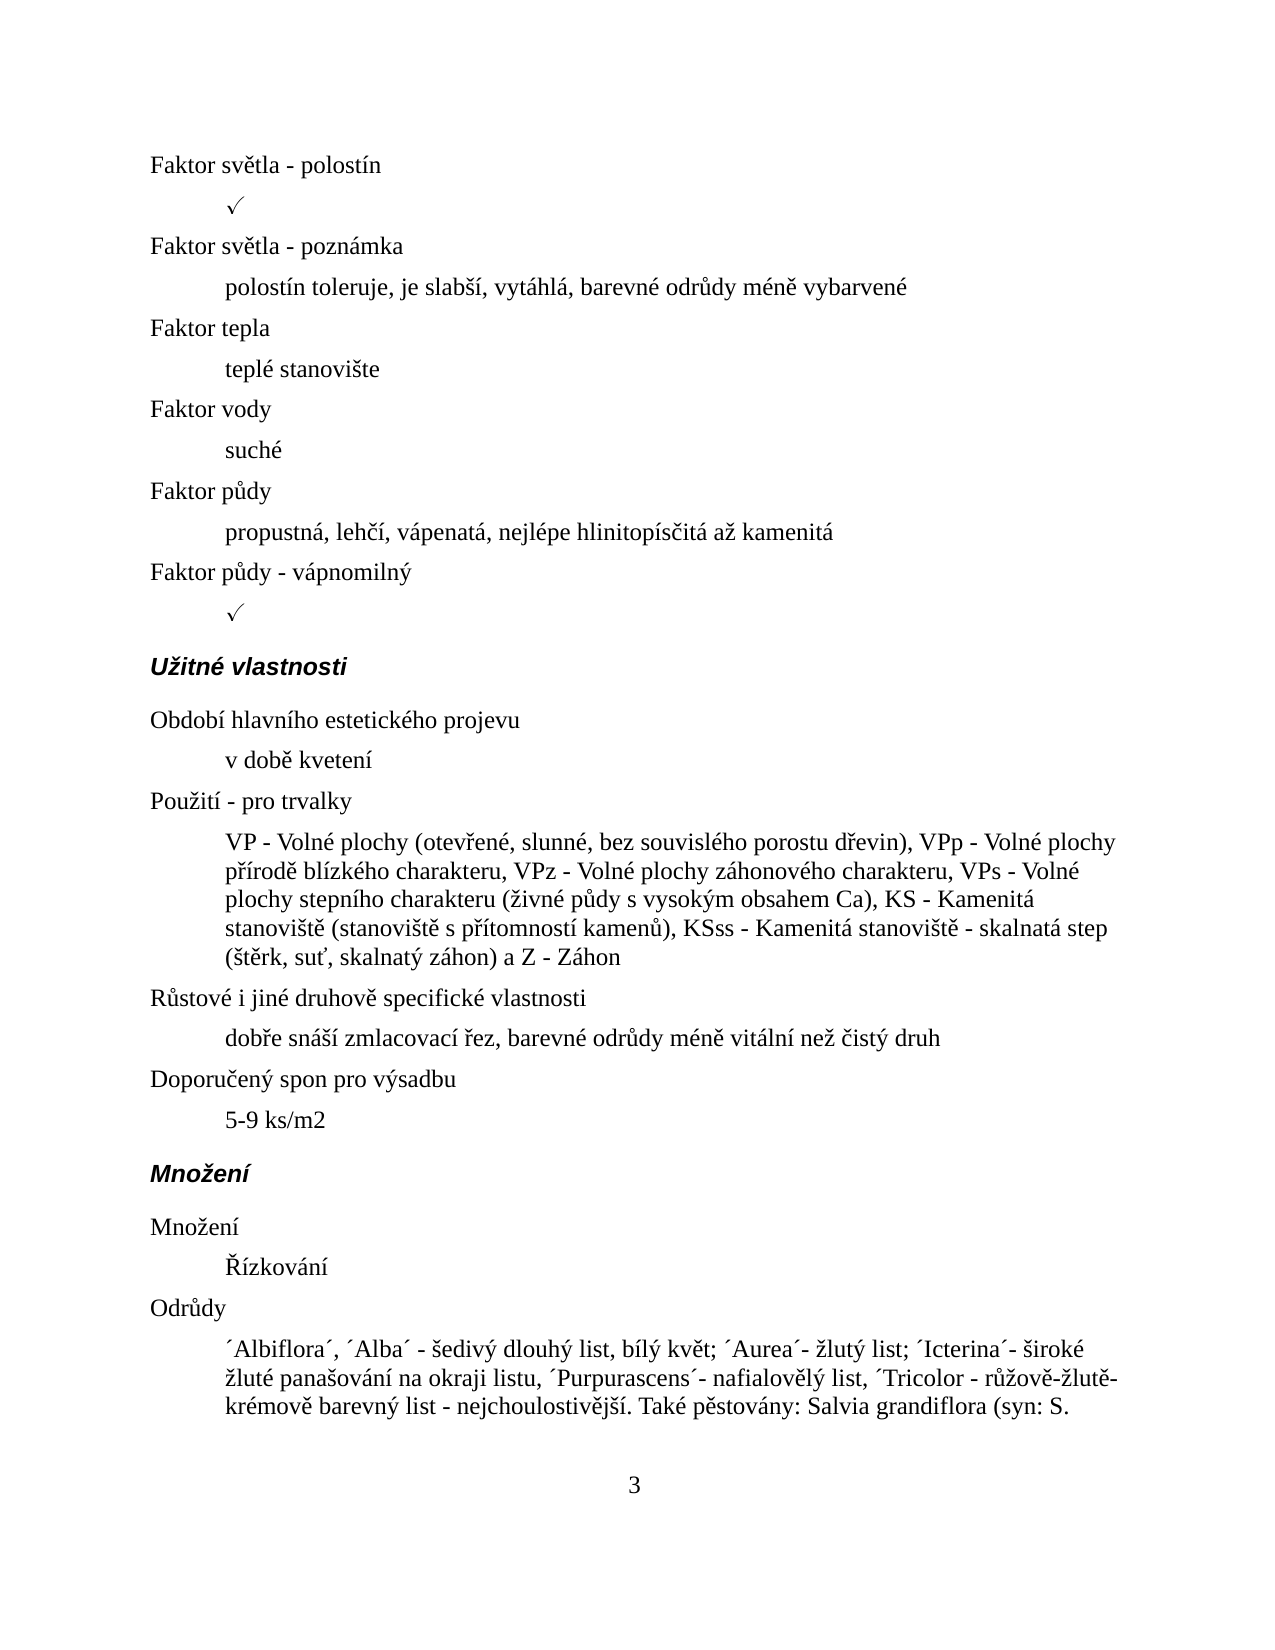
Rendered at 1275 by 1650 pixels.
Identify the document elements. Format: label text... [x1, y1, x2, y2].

text teplé stanovište [225, 354, 1125, 382]
text Faktor světla - polostín [150, 150, 1125, 179]
text ✓ [225, 191, 1125, 219]
text ´Albiflora´, ´Alba´ - šedivý dlouhý list, bílý květ; ´Aurea´- žlutý list; ´Icterina´- široké žluté panašování na okraji listu, ´Purpurascens´- nafialovělý list, ´Tricolor - růžově-žlutě-krémově barevný list - nejchoulostivější. Také pěstovány: Salvia grandiflora (syn: S. [225, 1334, 1125, 1420]
text ✓ [225, 598, 1125, 627]
text Odrůdy [150, 1293, 1125, 1322]
text Doporučený spon pro výsadbu [150, 1064, 1125, 1093]
text Faktor půdy - vápnomilný [150, 557, 1125, 586]
text Řízkování [225, 1252, 1125, 1281]
text Faktor světla - poznámka [150, 231, 1125, 260]
subtitle Množení [150, 1159, 1125, 1187]
text 5-9 ks/m2 [225, 1105, 1125, 1134]
text Růstové i jiné druhově specifické vlastnosti [150, 983, 1125, 1011]
subtitle Užitné vlastnosti [150, 652, 1125, 680]
text Použití - pro trvalky [150, 786, 1125, 815]
text polostín toleruje, je slabší, vytáhlá, barevné odrůdy méně vybarvené [225, 272, 1125, 301]
text dobře snáší zmlacovací řez, barevné odrůdy méně vitální než čistý druh [225, 1023, 1125, 1052]
text v době kvetení [225, 746, 1125, 774]
text Faktor půdy [150, 476, 1125, 504]
text Faktor vody [150, 394, 1125, 423]
text Faktor tepla [150, 313, 1125, 342]
text suché [225, 435, 1125, 464]
text Množení [150, 1212, 1125, 1240]
text VP - Volné plochy (otevřené, slunné, bez souvislého porostu dřevin), VPp - Volné plochy přírodě blízkého charakteru, VPz - Volné plochy záhonového charakteru, VPs - Volné plochy stepního charakteru (živné půdy s vysokým obsahem Ca), KS - Kamenitá stanoviště (stanoviště s přítomností kamenů), KSss - Kamenitá stanoviště - skalnatá step (štěrk, suť, skalnatý záhon) a Z - Záhon [225, 827, 1125, 971]
text propustná, lehčí, vápenatá, nejlépe hlinitopísčitá až kamenitá [225, 517, 1125, 545]
text Období hlavního estetického projevu [150, 705, 1125, 733]
